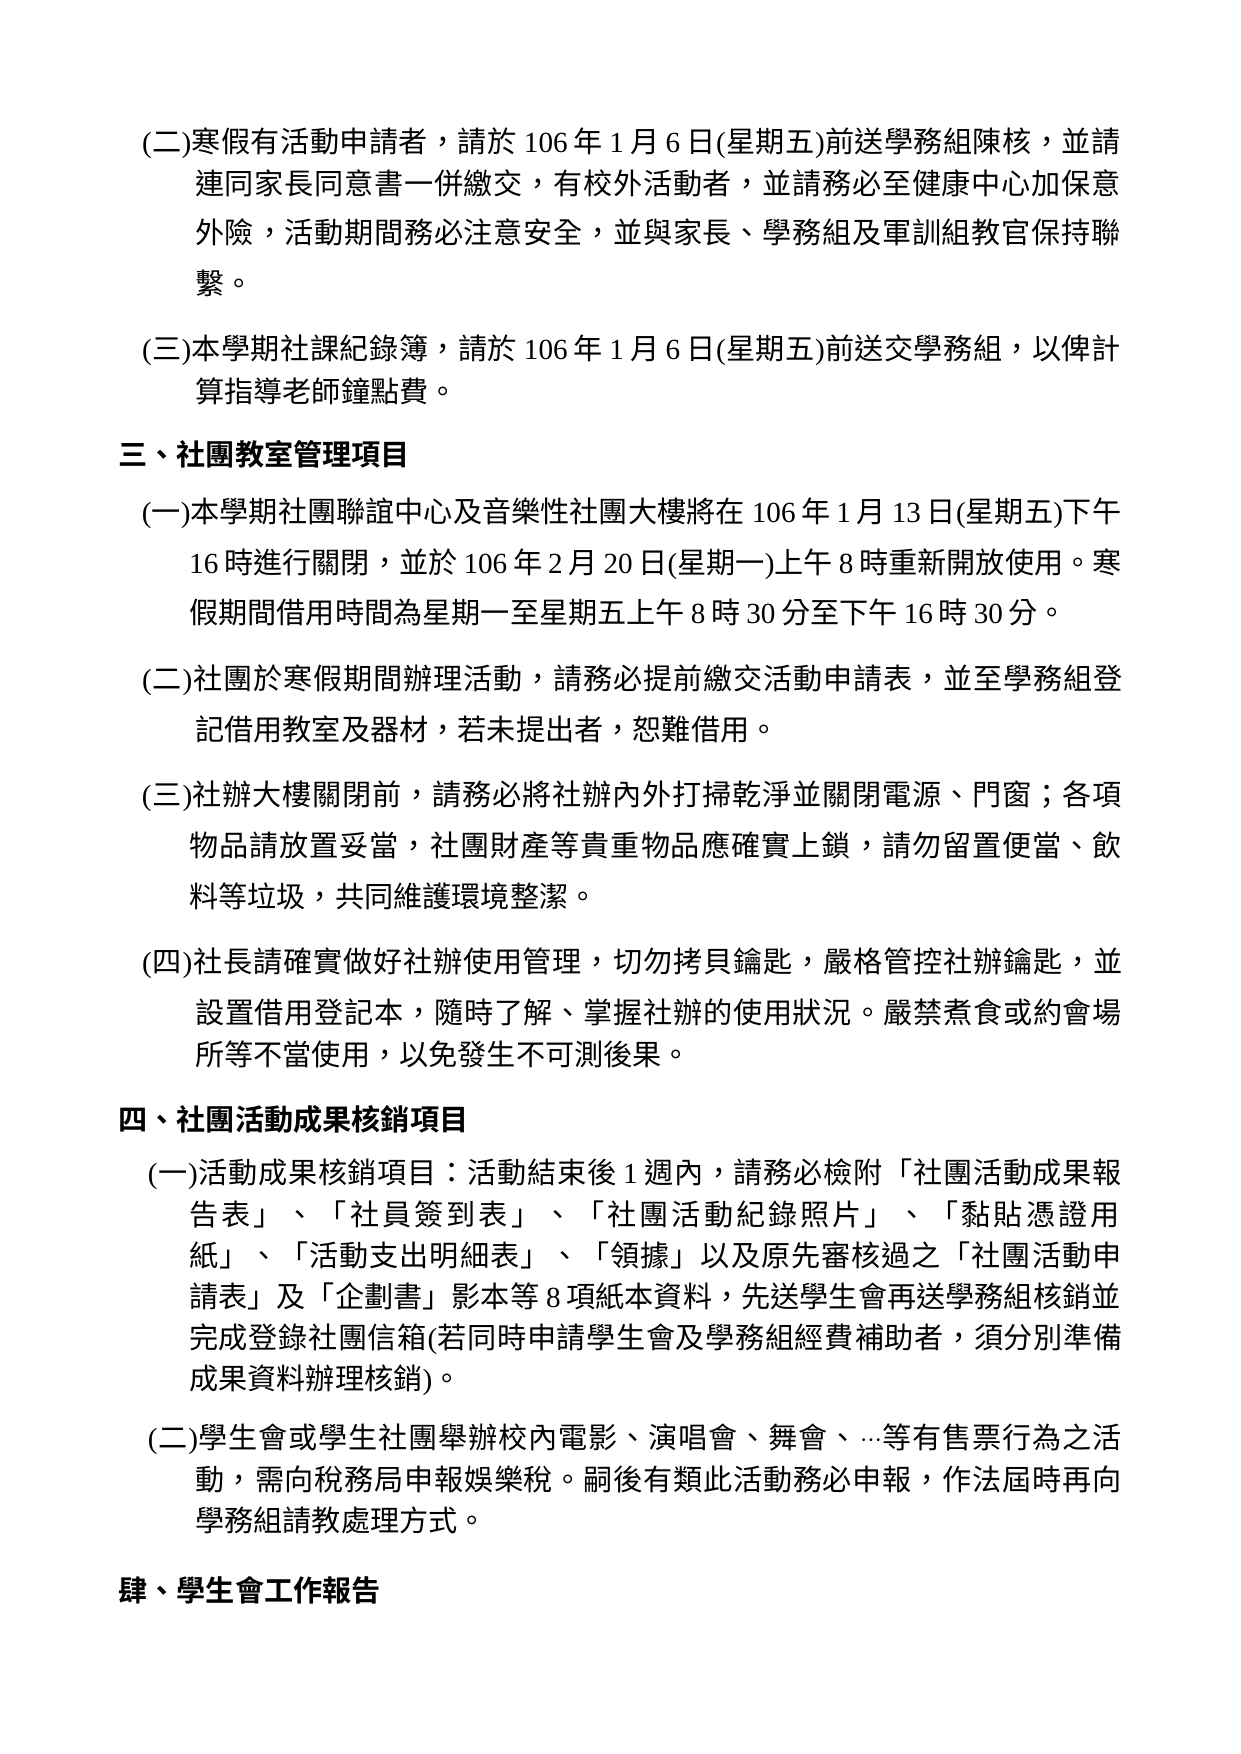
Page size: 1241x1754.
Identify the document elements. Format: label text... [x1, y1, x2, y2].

text (三)本學期社課紀錄簿，請於106年1月6日(星期五)前送交學務組，以俾計算指導老師鐘點費。 [142, 326, 1122, 409]
text 四、社團活動成果核銷項目 [118, 1094, 1122, 1137]
text (三)社辦大樓關閉前，請務必將社辦內外打掃乾淨並關閉電源、門窗；各項物品請放置妥當，社團財產等貴重物品應確實上鎖，請勿留置便當、飲料等垃圾，共同維護環境整潔。 [142, 772, 1122, 915]
text 三、社團教室管理項目 [118, 430, 1122, 474]
text (二)社團於寒假期間辦理活動，請務必提前繳交活動申請表，並至學務組登記借用教室及器材，若未提出者，恕難借用。 [142, 655, 1122, 748]
text (一)本學期社團聯誼中心及音樂性社團大樓將在106年1月13日(星期五)下午16時進行關閉，並於106年2月20日(星期一)上午8時重新開放使用。寒假期間借用時間為星期一至星期五上午8時30分至下午16時30分。 [142, 488, 1122, 632]
text (四)社長請確實做好社辦使用管理，切勿拷貝鑰匙，嚴格管控社辦鑰匙，並設置借用登記本，隨時了解、掌握社辦的使用狀況。嚴禁煮食或約會場所等不當使用，以免發生不可測後果。 [142, 938, 1122, 1072]
text (二)學生會或學生社團舉辦校內電影、演唱會、舞會、…等有售票行為之活動，需向稅務局申報娛樂稅。嗣後有類此活動務必申報，作法屆時再向學務組請教處理方式。 [148, 1417, 1122, 1538]
text (二)寒假有活動申請者，請於106年1月6日(星期五)前送學務組陳核，並請連同家長同意書一併繳交，有校外活動者，並請務必至健康中心加保意外險，活動期間務必注意安全，並與家長、學務組及軍訓組教官保持聯繫。 [142, 118, 1122, 303]
text (一)活動成果核銷項目：活動結束後1週內，請務必檢附「社團活動成果報告表」、「社員簽到表」、「社團活動紀錄照片」、「黏貼憑證用紙」、「活動支出明細表」、「領據」以及原先審核過之「社團活動申請表」及「企劃書」影本等8項紙本資料，先送學生會再送學務組核銷並完成登錄社團信箱(若同時申請學生會及學務組經費補助者，須分別準備成果資料辦理核銷)。 [148, 1152, 1122, 1396]
text 肆、學生會工作報告 [118, 1560, 1122, 1610]
